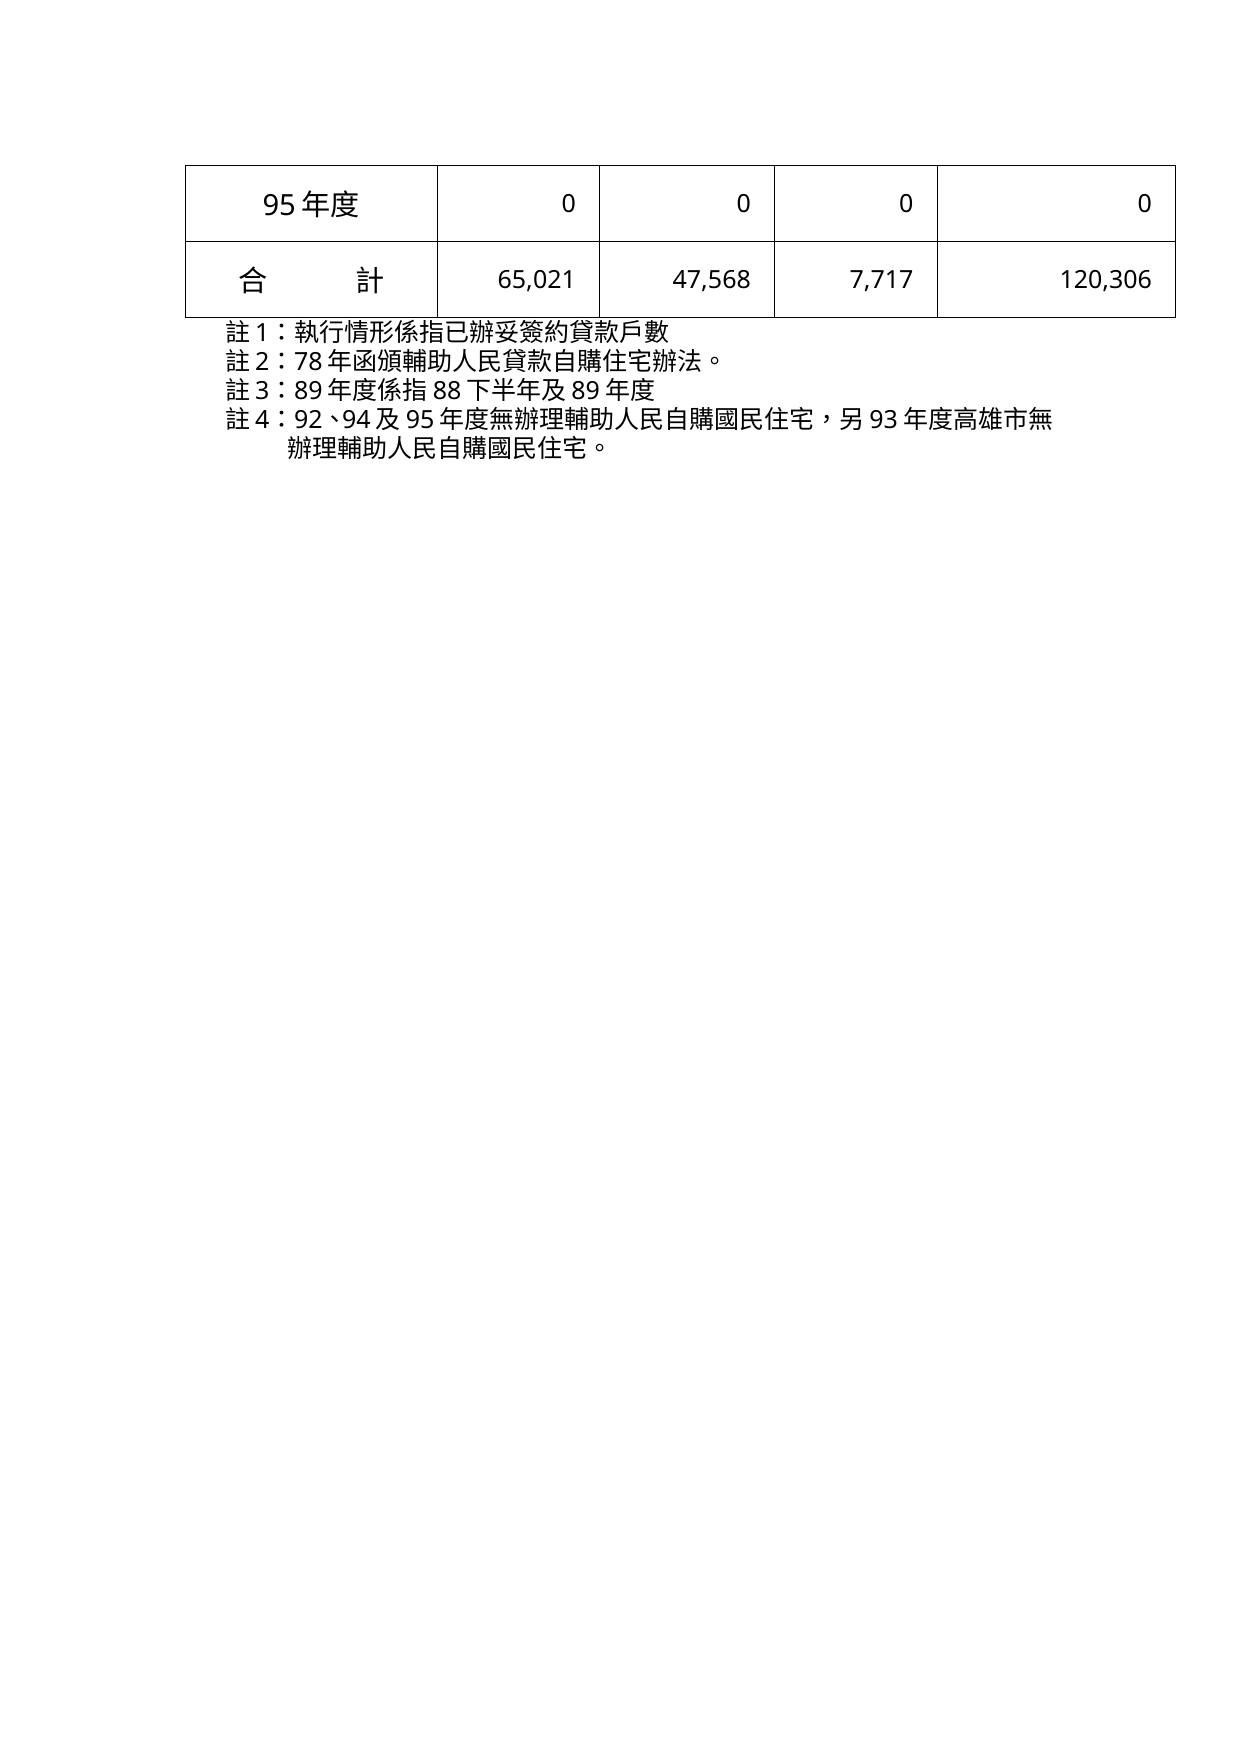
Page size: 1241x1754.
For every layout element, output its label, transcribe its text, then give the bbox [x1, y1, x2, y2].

table_cell 0 [600, 166, 774, 241]
table_cell 47,568 [600, 242, 774, 317]
table_cell 120,306 [938, 242, 1175, 317]
text 註1：執行情形係指已辦妥簽約貸款戶數 [225, 318, 1053, 347]
table_cell 95年度 [186, 166, 437, 241]
table_cell 合 計 [186, 242, 437, 317]
table_cell 7,717 [775, 242, 937, 317]
table_cell 0 [938, 166, 1175, 241]
text 註2：78年函頒輔助人民貸款自購住宅辦法。 [225, 347, 1053, 376]
table_cell 0 [438, 166, 599, 241]
text 註3：89年度係指88下半年及89年度 [225, 376, 1053, 405]
table_cell 65,021 [438, 242, 599, 317]
text 註4：92、94及95年度無辦理輔助人民自購國民住宅，另93年度高雄市無辦理輔助人民自購國民住宅。 [225, 405, 1053, 463]
table_cell 0 [775, 166, 937, 241]
